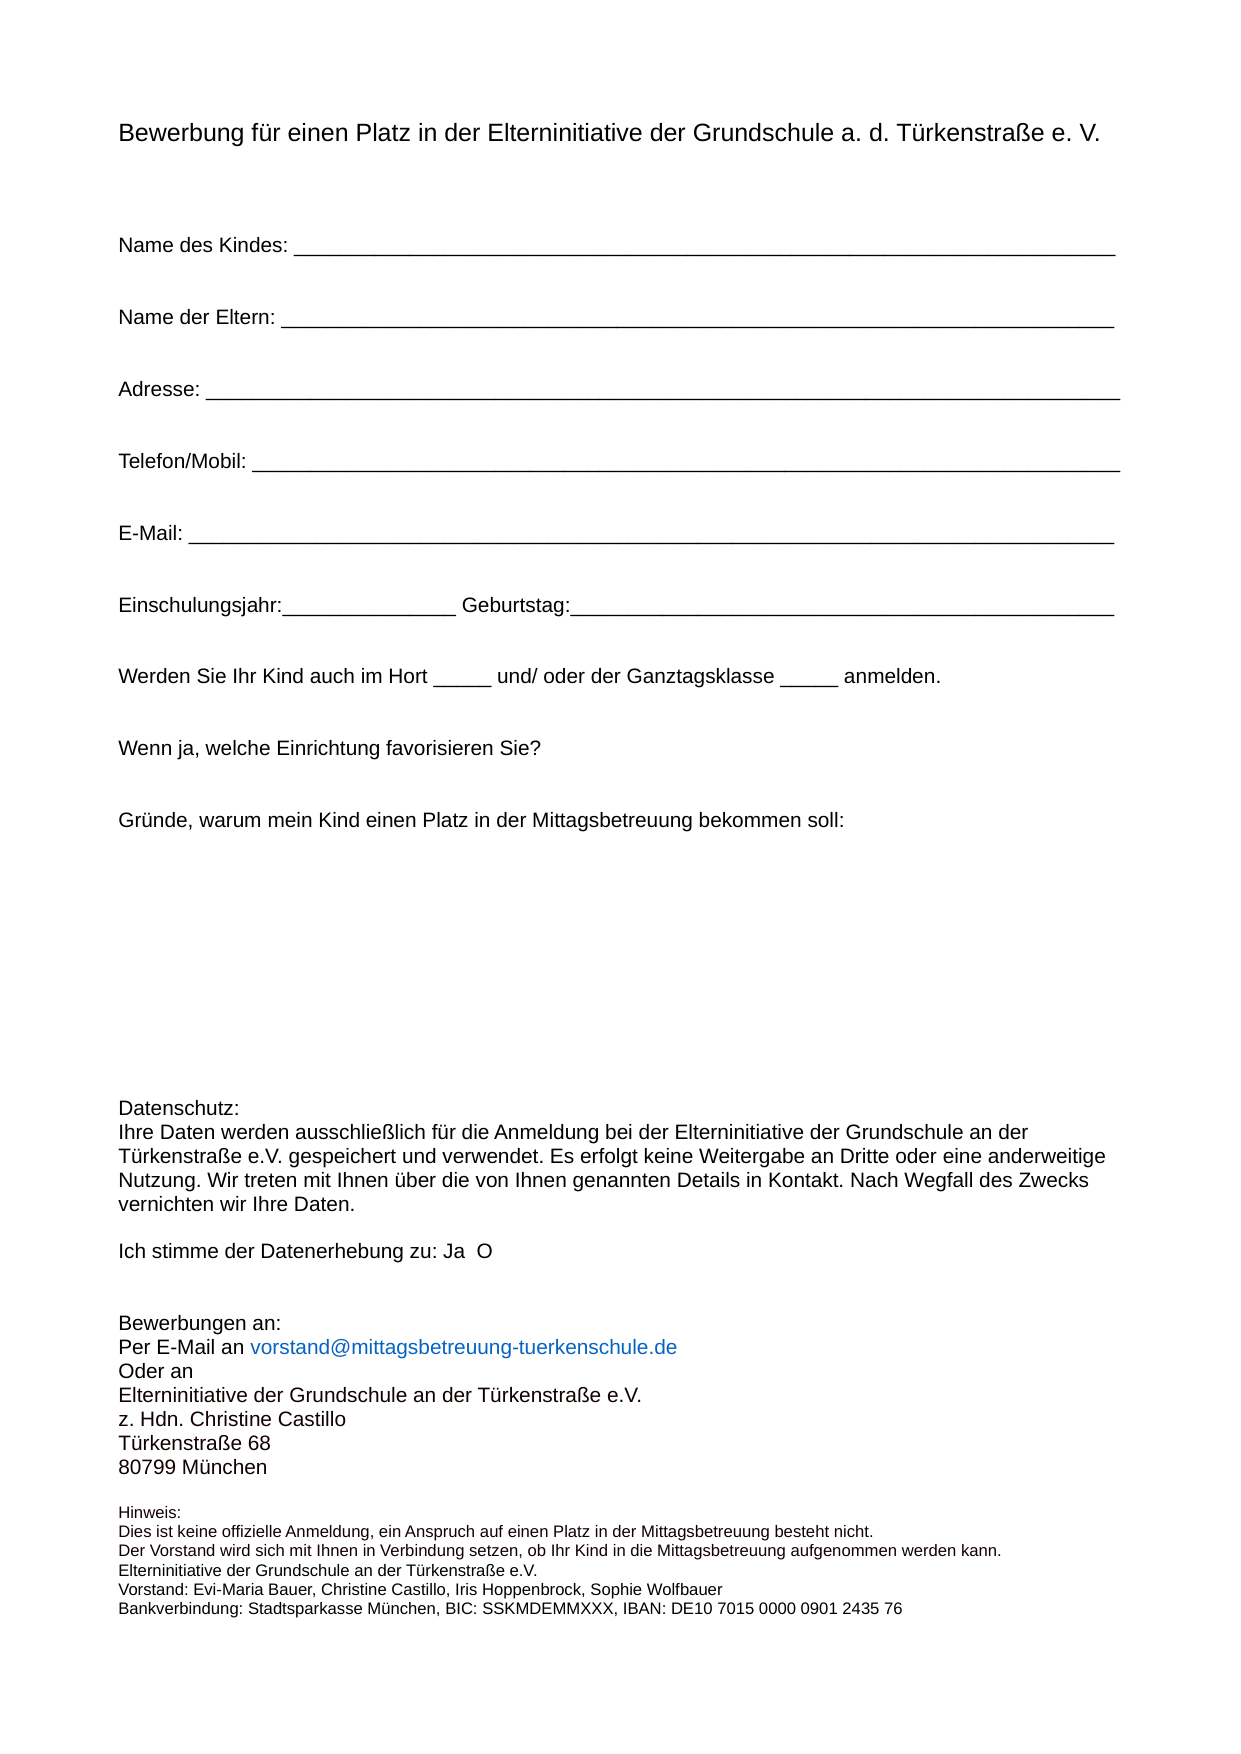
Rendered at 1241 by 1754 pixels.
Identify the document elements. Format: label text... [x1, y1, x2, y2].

text Datenschutz: [118, 1096, 1122, 1119]
text Hinweis: [118, 1503, 1122, 1522]
text Der Vorstand wird sich mit Ihnen in Verbindung setzen, ob Ihr Kind in die Mittagsbetreuung aufgenommen werden kann. [118, 1541, 1122, 1560]
text Türkenstraße e.V. gespeichert und verwendet. Es erfolgt keine Weitergabe an Dritte oder eine anderweitige [118, 1143, 1122, 1167]
text Bewerbung für einen Platz in der Elterninitiative der Grundschule a. d. Türkenstraße e. V. [118, 118, 1122, 147]
text Bankverbindung: Stadtsparkasse München, BIC: SSKMDEMMXXX, IBAN: DE10 7015 0000 0901 2435 76 [118, 1599, 1122, 1618]
text Nutzung. Wir treten mit Ihnen über die von Ihnen genannten Details in Kontakt. Nach Wegfall des Zwecks [118, 1167, 1122, 1191]
text E-Mail: ________________________________________________________________________________ [118, 521, 1122, 544]
text Dies ist keine offizielle Anmeldung, ein Anspruch auf einen Platz in der Mittagsbetreuung besteht nicht. [118, 1522, 1122, 1541]
text Name des Kindes: _______________________________________________________________________ [118, 233, 1122, 257]
text Gründe, warum mein Kind einen Platz in der Mittagsbetreuung bekommen soll: [118, 808, 1122, 832]
text Per E-Mail an vorstand@mittagsbetreuung-tuerkenschule.de [118, 1335, 1122, 1359]
text vernichten wir Ihre Daten. [118, 1191, 1122, 1215]
text Ich stimme der Datenerhebung zu: Ja O [118, 1239, 1122, 1263]
text Adresse: _______________________________________________________________________________ [118, 377, 1122, 401]
text Name der Eltern: ________________________________________________________________________ [118, 305, 1122, 329]
text Elterninitiative der Grundschule an der Türkenstraße e.V. [118, 1560, 1122, 1579]
text Oder an [118, 1359, 1122, 1383]
text Wenn ja, welche Einrichtung favorisieren Sie? [118, 736, 1122, 760]
text Bewerbungen an: [118, 1311, 1122, 1335]
text Telefon/Mobil: ___________________________________________________________________________ [118, 449, 1122, 473]
text Elterninitiative der Grundschule an der Türkenstraße e.V. [118, 1383, 1122, 1407]
text 80799 München [118, 1455, 1122, 1479]
text Werden Sie Ihr Kind auch im Hort _____ und/ oder der Ganztagsklasse _____ anmelden. [118, 664, 1122, 688]
text Einschulungsjahr:_______________ Geburtstag:_______________________________________________ [118, 592, 1122, 616]
text Türkenstraße 68 [118, 1431, 1122, 1455]
text z. Hdn. Christine Castillo [118, 1407, 1122, 1431]
text Ihre Daten werden ausschließlich für die Anmeldung bei der Elterninitiative der Grundschule an der [118, 1119, 1122, 1143]
text Vorstand: Evi-Maria Bauer, Christine Castillo, Iris Hoppenbrock, Sophie Wolfbauer [118, 1579, 1122, 1599]
